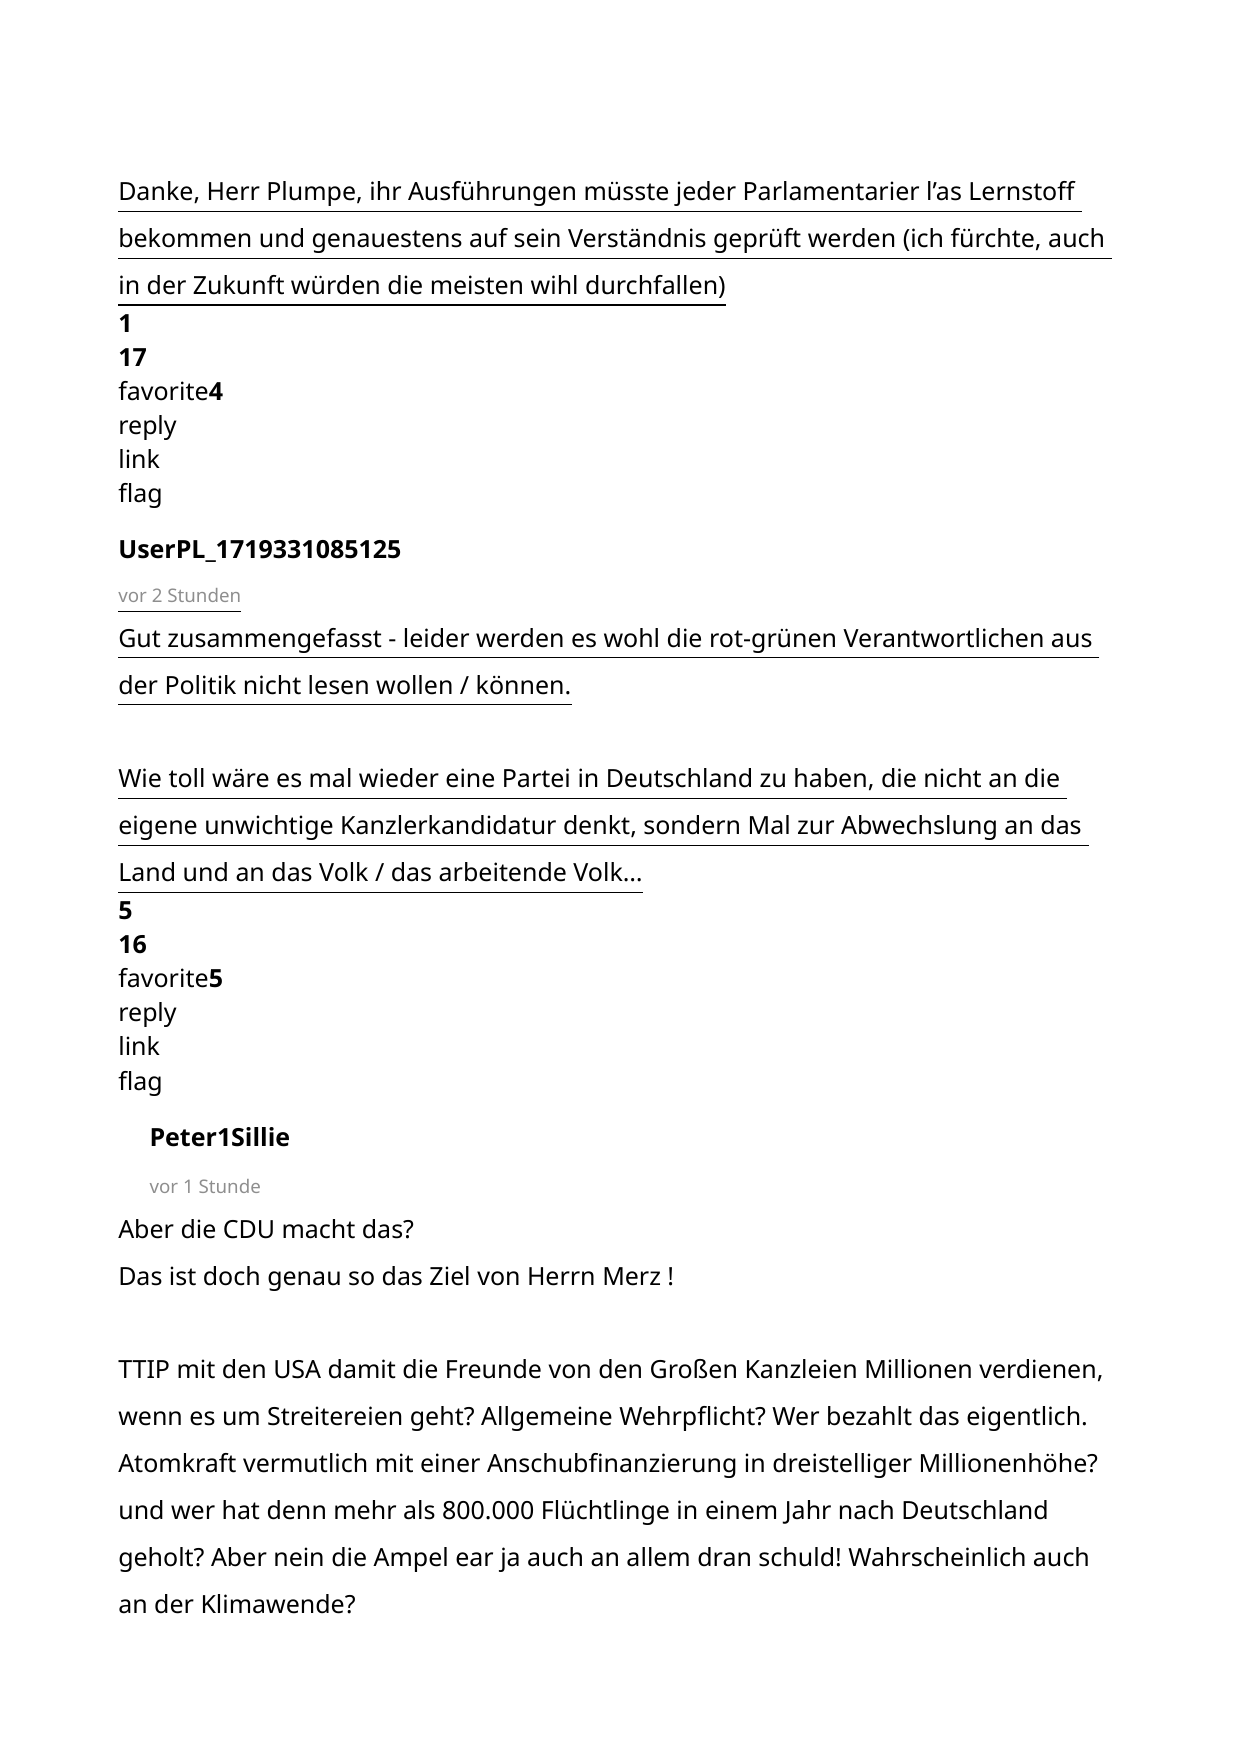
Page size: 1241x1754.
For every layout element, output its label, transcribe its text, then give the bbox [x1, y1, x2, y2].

text flag [118, 476, 1122, 510]
text link [118, 1029, 1122, 1063]
text flag [118, 1063, 1122, 1097]
text Aber die CDU macht das? Das ist doch genau so das Ziel von Herrn Merz ! TTIP mit den USA damit die Freunde von den Großen Kanzleien Millionen verdienen, wenn es um Streitereien geht? Allgemeine Wehrpflicht? Wer bezahlt das eigentlich. Atomkraft vermutlich mit einer Anschubfinanzierung in dreistelliger Millionenhöhe? und wer hat denn mehr als 800.000 Flüchtlinge in einem Jahr nach Deutschland geholt? Aber nein die Ampel ear ja auch an allem dran schuld! Wahrscheinlich auch an der Klimawende? [118, 1199, 1122, 1621]
text reply [118, 408, 1122, 442]
text favorite5 [118, 961, 1122, 995]
text favorite4 [118, 374, 1122, 408]
text Danke, Herr Plumpe, ihr Ausführungen müsste jeder Parlamentarier l’as Lernstoff bekommen und genauestens auf sein Verständnis geprüft werden (ich fürchte, auch in der Zukunft würden die meisten wihl durchfallen) [118, 118, 1122, 306]
text Gut zusammengefasst - leider werden es wohl die rot-grünen Verantwortlichen aus der Politik nicht lesen wollen / können. Wie toll wäre es mal wieder eine Partei in Deutschland zu haben, die nicht an die eigene unwichtige Kanzlerkandidatur denkt, sondern Mal zur Abwechslung an das Land und an das Volk / das arbeitende Volk… [118, 612, 1122, 893]
text 5 [118, 893, 1122, 927]
text vor 2 Stunden [118, 582, 1122, 612]
text 17 [118, 340, 1122, 374]
text reply [118, 995, 1122, 1029]
text 1 [118, 306, 1122, 340]
text 16 [118, 927, 1122, 961]
text vor 1 Stunde [149, 1169, 1122, 1199]
text link [118, 442, 1122, 476]
text Peter1Sillie [149, 1113, 1114, 1153]
text UserPL_1719331085125 [118, 526, 1114, 566]
